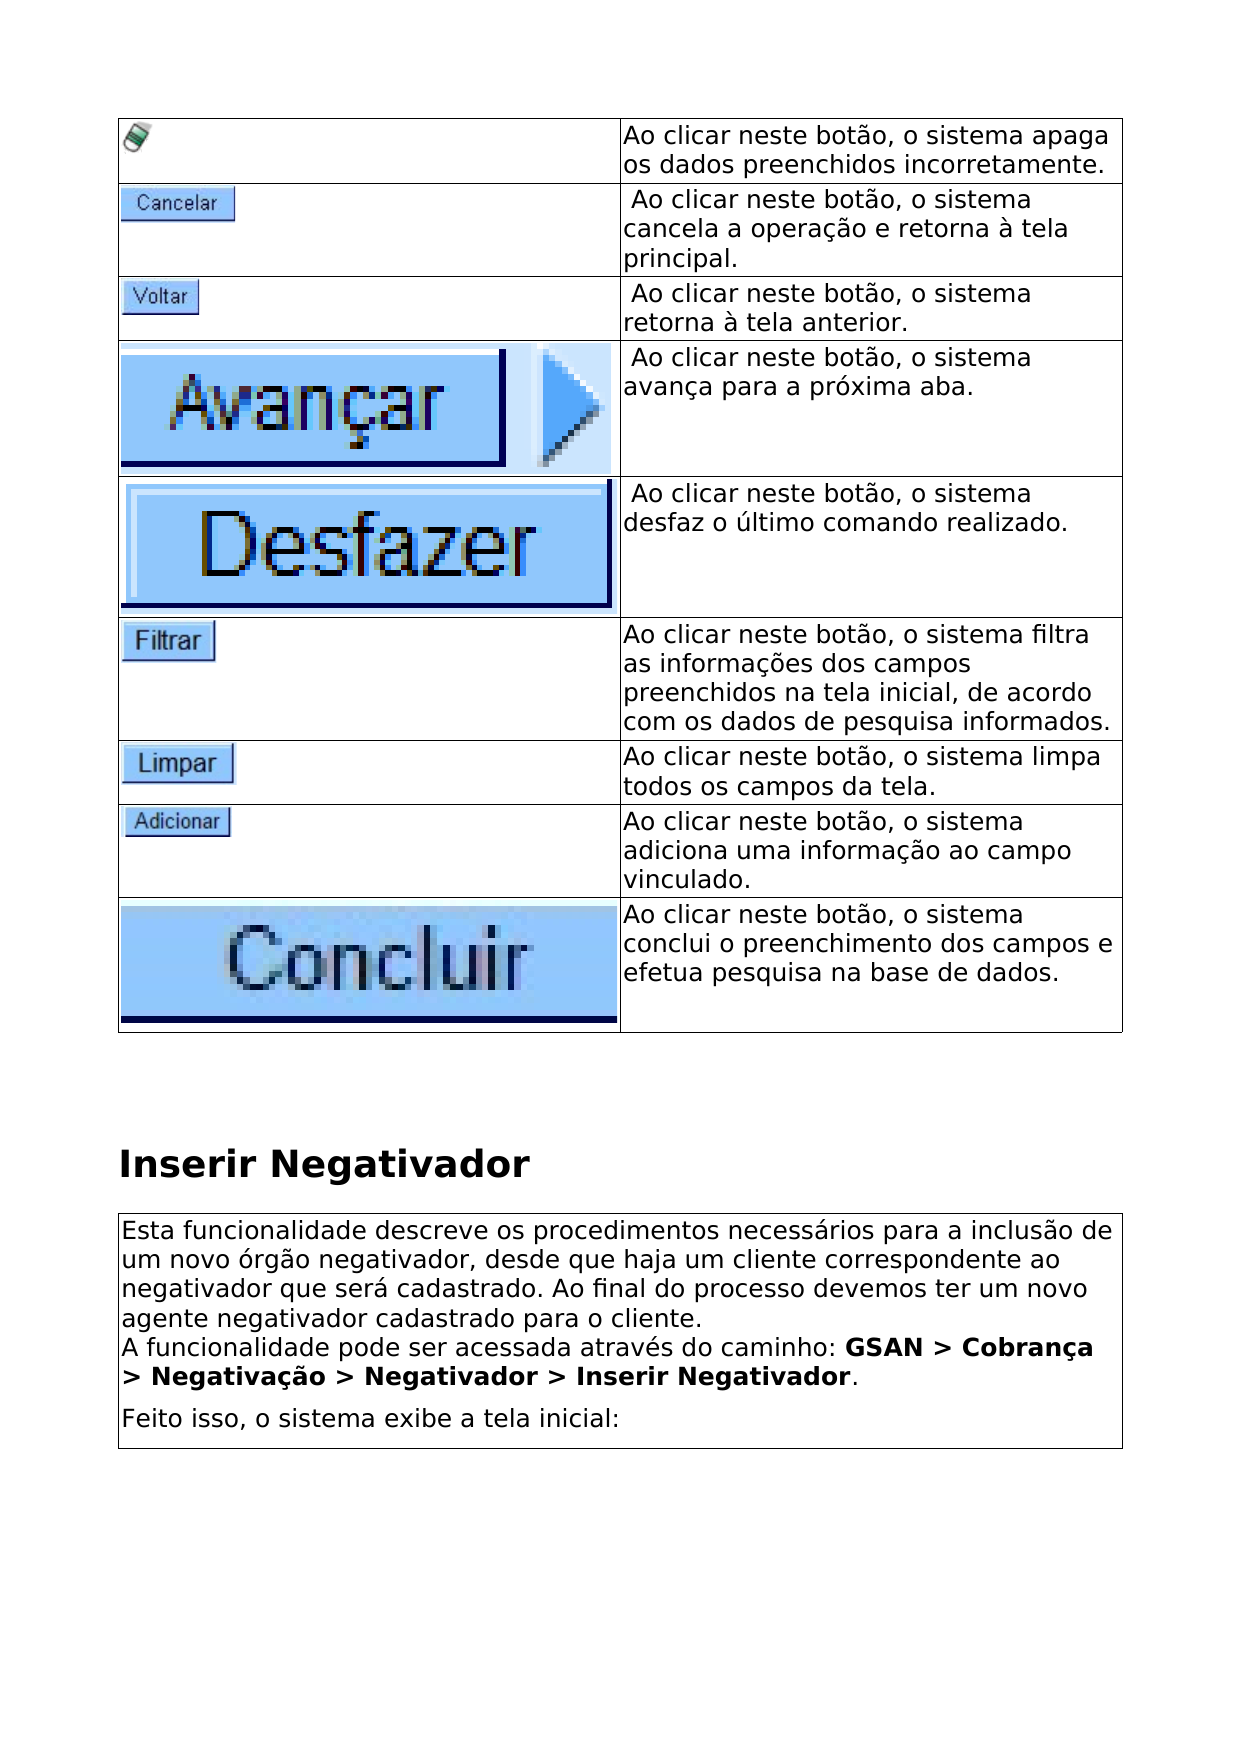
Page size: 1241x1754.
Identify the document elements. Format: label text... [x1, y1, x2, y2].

table_cell [119, 119, 620, 182]
table_cell [119, 618, 620, 739]
table_cell [119, 277, 620, 340]
table_cell Ao clicar neste botão, o sistema retorna à tela anterior. [621, 277, 1122, 340]
subtitle Inserir Negativador [118, 1142, 1122, 1186]
table_cell Ao clicar neste botão, o sistema desfaz o último comando realizado. [621, 477, 1122, 617]
picture [121, 278, 200, 315]
picture [121, 479, 618, 614]
table_cell Ao clicar neste botão, o sistema cancela a operação e retorna à tela principal. [621, 184, 1122, 276]
picture [121, 620, 217, 663]
picture [121, 121, 153, 154]
table_cell Ao clicar neste botão, o sistema filtra as informações dos campos preenchidos na tela inicial, de acordo com os dados de pesquisa informados. [621, 618, 1122, 739]
picture [121, 343, 618, 474]
table_cell Ao clicar neste botão, o sistema conclui o preenchimento dos campos e efetua pesquisa na base de dados. [621, 898, 1122, 1032]
table_cell Ao clicar neste botão, o sistema limpa todos os campos da tela. [621, 741, 1122, 804]
table_header Esta funcionalidade descreve os procedimentos necessários para a inclusão de um novo órgão negativador, desde que haja um cliente correspondente ao negativador que será cadastrado. Ao final do processo devemos ter um novo agente negativador cadastrado para o cliente. A funcionalidade pode ser acessada através do caminho: GSAN > Cobrança > Negativação > Negativador > Inserir Negativador. Feito isso, o sistema exibe a tela inicial: [119, 1214, 1122, 1448]
table_cell [119, 477, 620, 617]
table_cell Ao clicar neste botão, o sistema adiciona uma informação ao campo vinculado. [621, 805, 1122, 897]
picture [121, 900, 618, 1023]
table_cell Ao clicar neste botão, o sistema apaga os dados preenchidos incorretamente. [621, 119, 1122, 182]
table_cell [119, 805, 620, 897]
table_cell Ao clicar neste botão, o sistema avança para a próxima aba. [621, 341, 1122, 476]
table_cell [119, 184, 620, 276]
picture [121, 806, 232, 837]
picture [121, 742, 237, 785]
table_cell [119, 898, 620, 1032]
picture [121, 185, 236, 223]
table_cell [119, 741, 620, 804]
